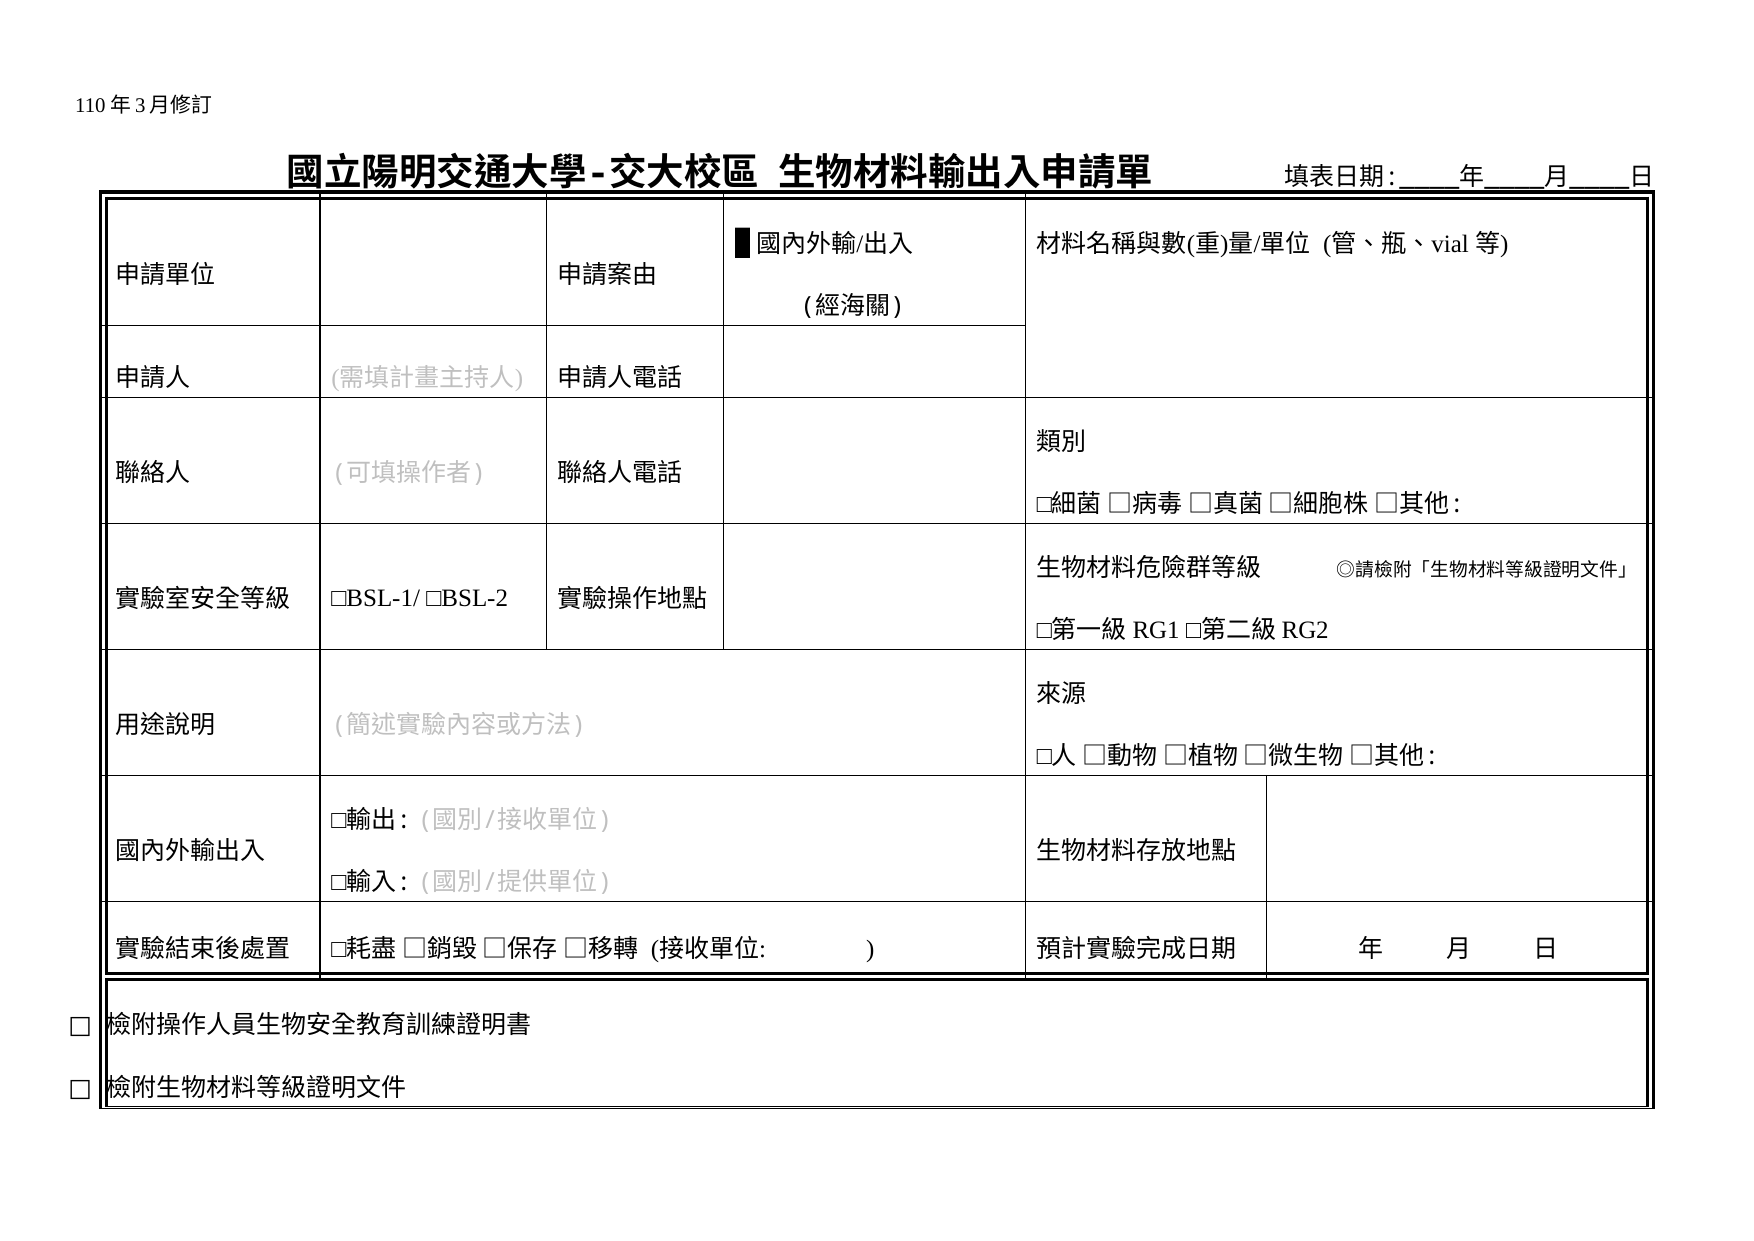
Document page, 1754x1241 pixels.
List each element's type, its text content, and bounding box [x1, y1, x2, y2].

table_cell 預計實驗完成日期 [1026, 902, 1266, 972]
table_cell [724, 326, 1025, 397]
table_cell 實驗操作地點 [547, 524, 723, 649]
table_cell 來源 □人 □動物 □植物 □微生物 □其他: [1026, 650, 1646, 775]
table_cell 檢附操作人員生物安全教育訓練證明書 檢附生物材料等級證明文件 (1)生物材料危險等級與產品說明。 如:第一級至第四級危險群微生物之清單，請詳見「衛生福利部感染性生物材料管理作業要點」之附表1至附表4。 (2)非前項清單所列微生物，請檢附與人類感染或疾病有關之佐證資料。如:ATCC/BCRC/JCBR…等，包括危險群等級認定等。 運送過程已遵守「感染性物質運輸規範指引」辦理，且本人保證以上所填資料完全屬實。 [108, 981, 1646, 1106]
table_cell 生物材料危險群等級 ◎請檢附「生物材料等級證明文件」 □第一級 RG1 □第二級 RG2 [1026, 524, 1646, 649]
table_header █ 國內外輸/出入 (經海關) [724, 200, 1025, 325]
table_cell □耗盡 □銷毀 □保存 □移轉 (接收單位: ) [321, 902, 1025, 972]
table_cell 檢附操作人員生物安全教育訓練證明書 檢附生物材料等級證明文件 (1)生物材料危險等級與產品說明。 如:第一級至第四級危險群微生物之清單，請詳見「衛生福利部感染性生物材料管理作業要點」之附表1至附表4。 (2)非前項清單所列微生物，請檢附與人類感染或疾病有關之佐證資料。如:ATCC/BCRC/JCBR…等，包括危險群等級認定等。 運送過程已遵守「感染性物質運輸規範指引」辦理，且本人保證以上所填資料完全屬實。 [104, 972, 319, 1106]
table_cell 申請人電話 [547, 326, 723, 397]
table_cell 生物材料存放地點 [1026, 776, 1266, 901]
table_cell 年 月 日 [1267, 902, 1646, 972]
table_cell 聯絡人 [108, 398, 319, 523]
table_cell 聯絡人電話 [547, 398, 723, 523]
table_header 申請單位 [104, 194, 319, 325]
table_cell (簡述實驗內容或方法) [321, 650, 1025, 775]
table_cell 實驗室安全等級 [108, 524, 319, 649]
table_cell (需填計畫主持人) [321, 326, 546, 397]
table_cell 國內外輸出入 [108, 776, 319, 901]
table_cell [724, 398, 1025, 523]
table_header [321, 200, 546, 325]
table_cell 用途說明 [108, 650, 319, 775]
table_cell □輸出: (國別/接收單位) □輸入: (國別/提供單位) [321, 776, 1025, 901]
table_cell 實驗結束後處置 [108, 902, 319, 972]
table_cell □BSL-1/ □BSL-2 [321, 524, 546, 649]
table_cell 申請人 [108, 326, 319, 397]
table_header 申請案由 [547, 200, 723, 325]
text 國立陽明交通大學-交大校區 生物材料輸出入申請單 填表日期:­­____年____月____日 [75, 128, 1679, 190]
table_cell 檢附操作人員生物安全教育訓練證明書 檢附生物材料等級證明文件 (1)生物材料危險等級與產品說明。 如:第一級至第四級危險群微生物之清單，請詳見「衛生福利部感染性生物材料管理作業要點」之附表1至附表4。 (2)非前項清單所列微生物，請檢附與人類感染或疾病有關之佐證資料。如:ATCC/BCRC/JCBR…等，包括危險群等級認定等。 運送過程已遵守「感染性物質運輸規範指引」辦理，且本人保證以上所填資料完全屬實。 [1267, 972, 1650, 1106]
table_cell 類別 □細菌 □病毒 □真菌 □細胞株 □其他: [1026, 398, 1646, 523]
table_cell [724, 524, 1025, 649]
table_header 材料名稱與數(重)量/單位 (管、瓶、vial 等) [1026, 194, 1650, 397]
table_cell (可填操作者) [321, 398, 546, 523]
table_cell [1267, 776, 1646, 901]
